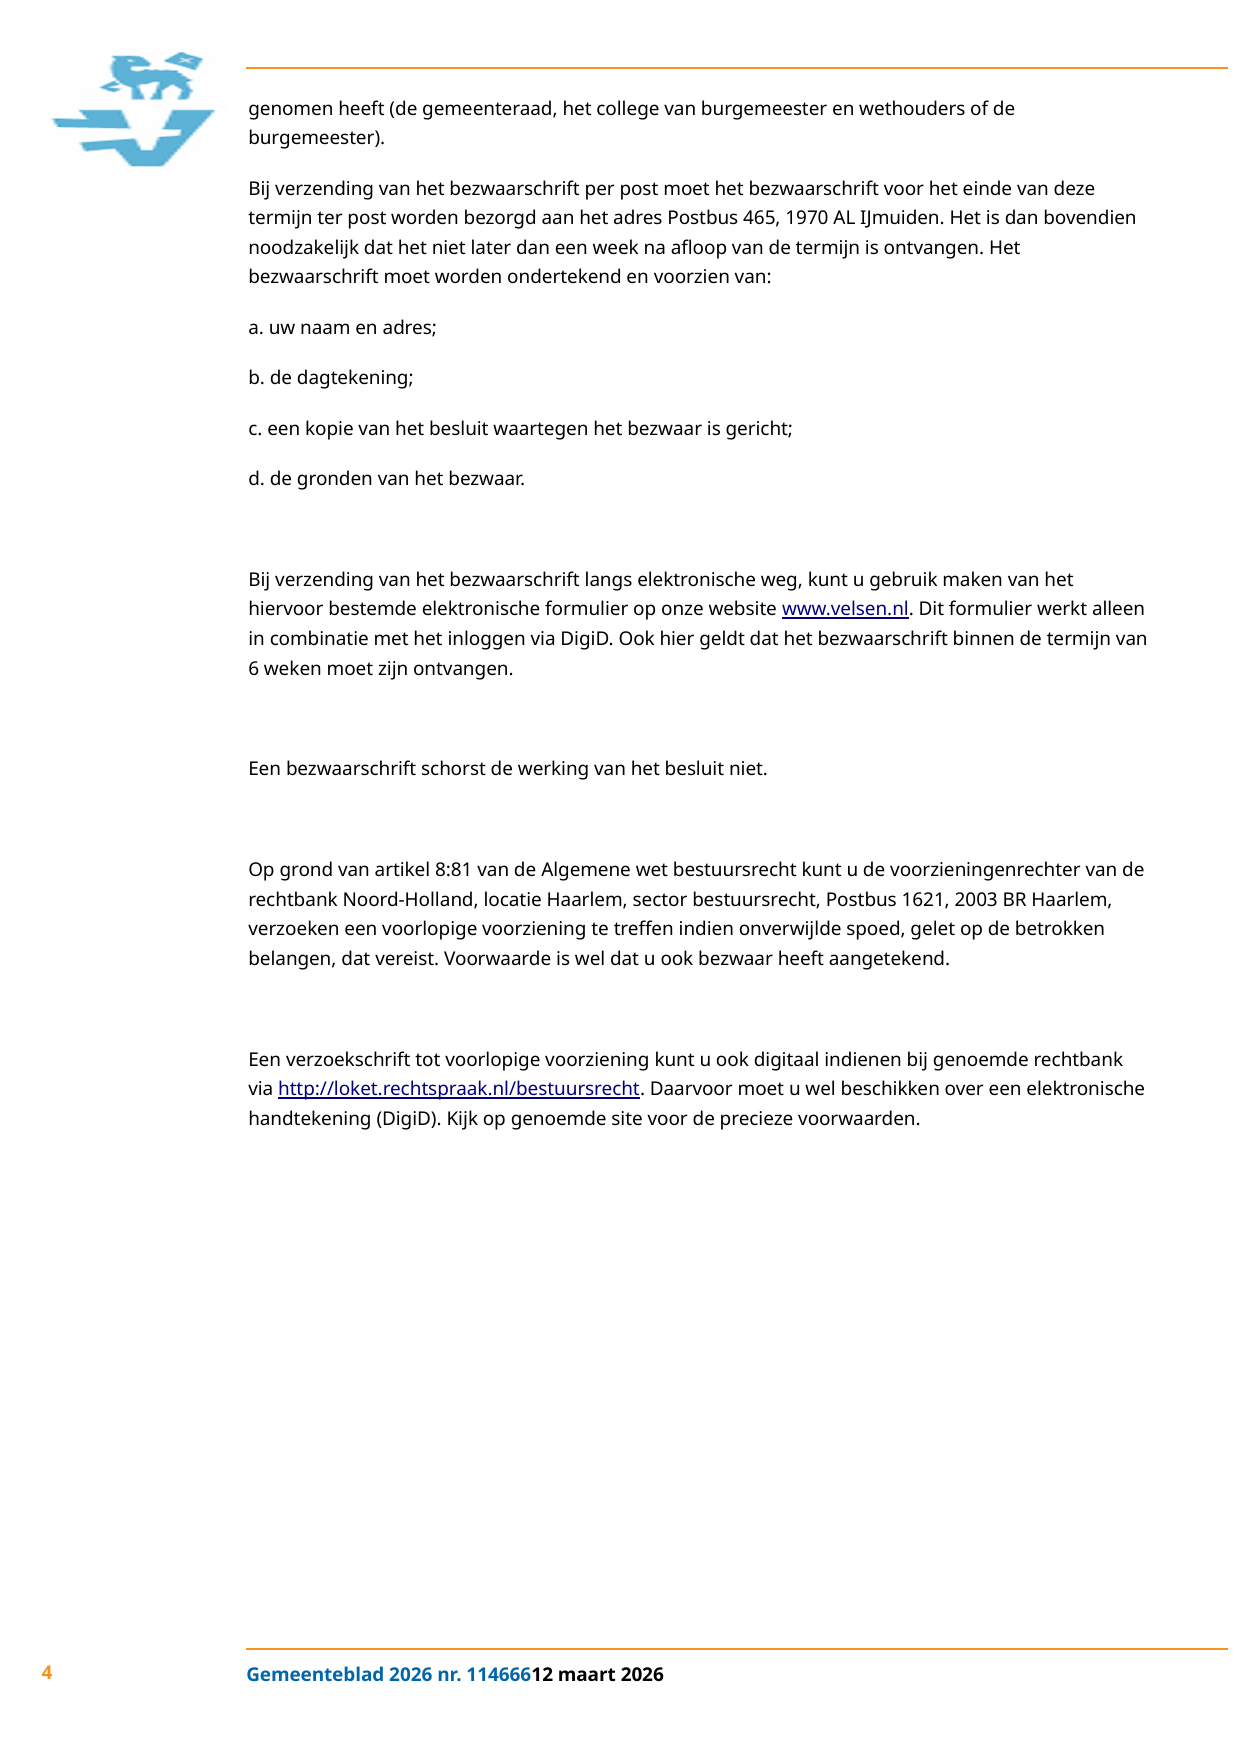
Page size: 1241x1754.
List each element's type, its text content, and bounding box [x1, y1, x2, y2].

text Op grond van artikel 8:81 van de Algemene wet bestuursrecht kunt u de voorzieningenrechter van de rechtbank Noord-Holland, locatie Haarlem, sector bestuursrecht, Postbus 1621, 2003 BR Haarlem, verzoeken een voorlopige voorziening te treffen indien onverwijlde spoed, gelet op de betrokken belangen, dat vereist. Voorwaarde is wel dat u ook bezwaar heeft aangetekend. [248, 856, 1152, 971]
text b. de dagtekening; [248, 364, 1152, 390]
picture [41, 47, 231, 172]
text Een verzoekschrift tot voorlopige voorziening kunt u ook digitaal indienen bij genoemde rechtbank via http://loket.rechtspraak.nl/bestuursrecht. Daarvoor moet u wel beschikken over een elektronische handtekening (DigiD). Kijk op genoemde site voor de precieze voorwaarden. [248, 1046, 1152, 1131]
text d. de gronden van het bezwaar. [248, 465, 1152, 491]
text a. uw naam en adres; [248, 314, 1152, 340]
text c. een kopie van het besluit waartegen het bezwaar is gericht; [248, 415, 1152, 441]
text Bij verzending van het bezwaarschrift per post moet het bezwaarschrift voor het einde van deze termijn ter post worden bezorgd aan het adres Postbus 465, 1970 AL IJmuiden. Het is dan bovendien noodzakelijk dat het niet later dan een week na afloop van de termijn is ontvangen. Het bezwaarschrift moet worden ondertekend en voorzien van: [248, 175, 1152, 289]
text Een bezwaarschrift schorst de werking van het besluit niet. [248, 756, 1152, 781]
text Bij verzending van het bezwaarschrift langs elektronische weg, kunt u gebruik maken van het hiervoor bestemde elektronische formulier op onze website www.velsen.nl. Dit formulier werkt alleen in combinatie met het inloggen via DigiD. Ook hier geldt dat het bezwaarschrift binnen de termijn van 6 weken moet zijn ontvangen. [248, 566, 1152, 681]
text genomen heeft (de gemeenteraad, het college van burgemeester en wethouders of de burgemeester). [248, 95, 1152, 150]
